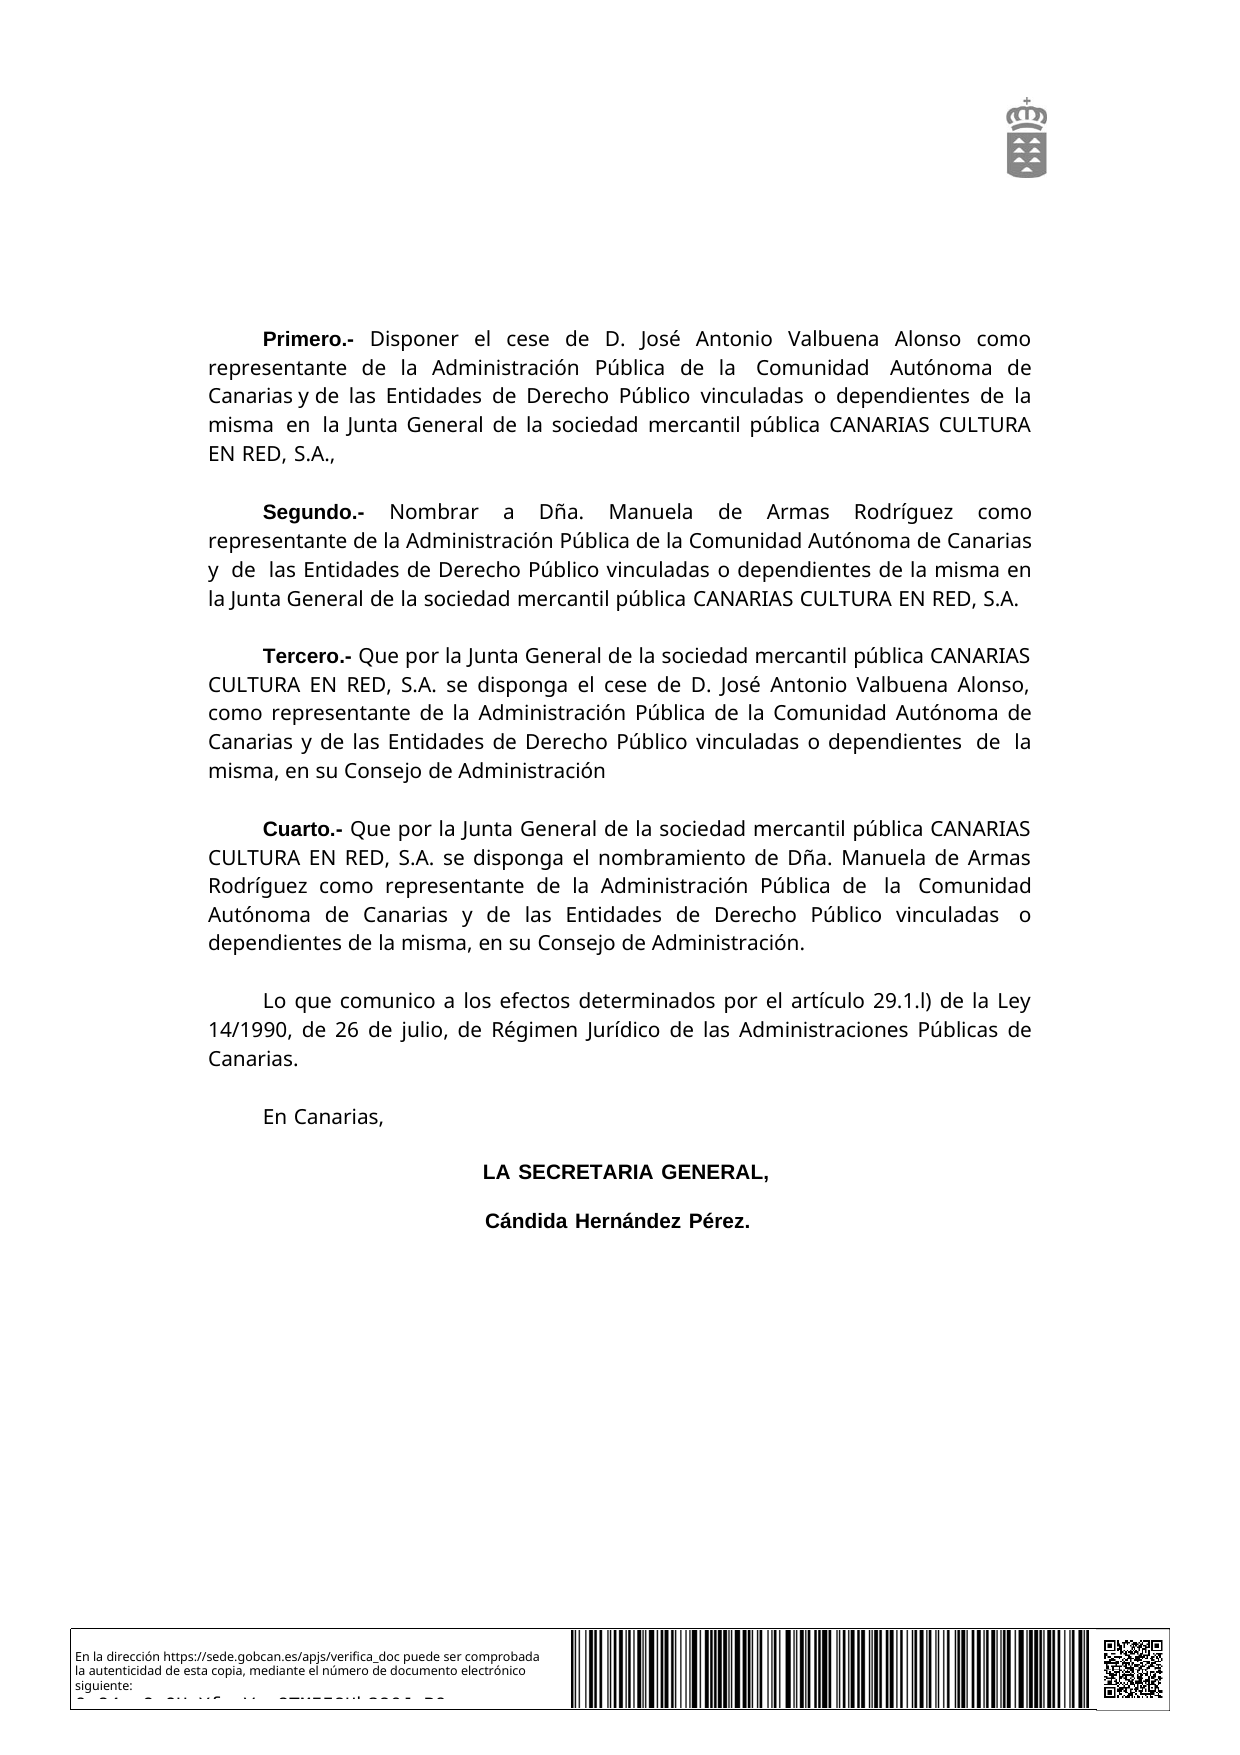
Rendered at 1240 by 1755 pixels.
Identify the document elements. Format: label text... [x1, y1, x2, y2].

text Cándida Hernández Pérez. [485, 1209, 1181, 1233]
text Primero.- Disponer el cese de D. José Antonio Valbuena Alonso como representante de la Administración Pública de la Comunidad Autónoma de Canarias y de las Entidades de Derecho Público vinculadas o dependientes de la misma en la Junta General de la sociedad mercantil pública CANARIAS CULTURA EN RED, S.A., [208, 324, 1032, 467]
text Tercero.- Que por la Junta General de la sociedad mercantil pública CANARIAS CULTURA EN RED, S.A. se disponga el cese de D. José Antonio Valbuena Alonso, como representante de la Administración Pública de la Comunidad Autónoma de Canarias y de las Entidades de Derecho Público vinculadas o dependientes de la misma, en su Consejo de Administración [208, 641, 1032, 784]
text En Canarias, [263, 1102, 1181, 1130]
text Lo que comunico a los efectos determinados por el artículo 29.1.l) de la Ley 14/1990, de 26 de julio, de Régimen Jurídico de las Administraciones Públicas de Canarias. [208, 987, 1032, 1072]
text Cuarto.- Que por la Junta General de la sociedad mercantil pública CANARIAS CULTURA EN RED, S.A. se disponga el nombramiento de Dña. Manuela de Armas Rodríguez como representante de la Administración Pública de la Comunidad Autónoma de Canarias y de las Entidades de Derecho Público vinculadas o dependientes de la misma, en su Consejo de Administración. [208, 814, 1032, 957]
subtitle LA SECRETARIA GENERAL, [483, 1160, 1181, 1184]
text Segundo.- Nombrar a Dña. Manuela de Armas Rodríguez como representante de la Administración Pública de la Comunidad Autónoma de Canarias y de las Entidades de Derecho Público vinculadas o dependientes de la misma en la Junta General de la sociedad mercantil pública CANARIAS CULTURA EN RED, S.A. [208, 497, 1032, 612]
